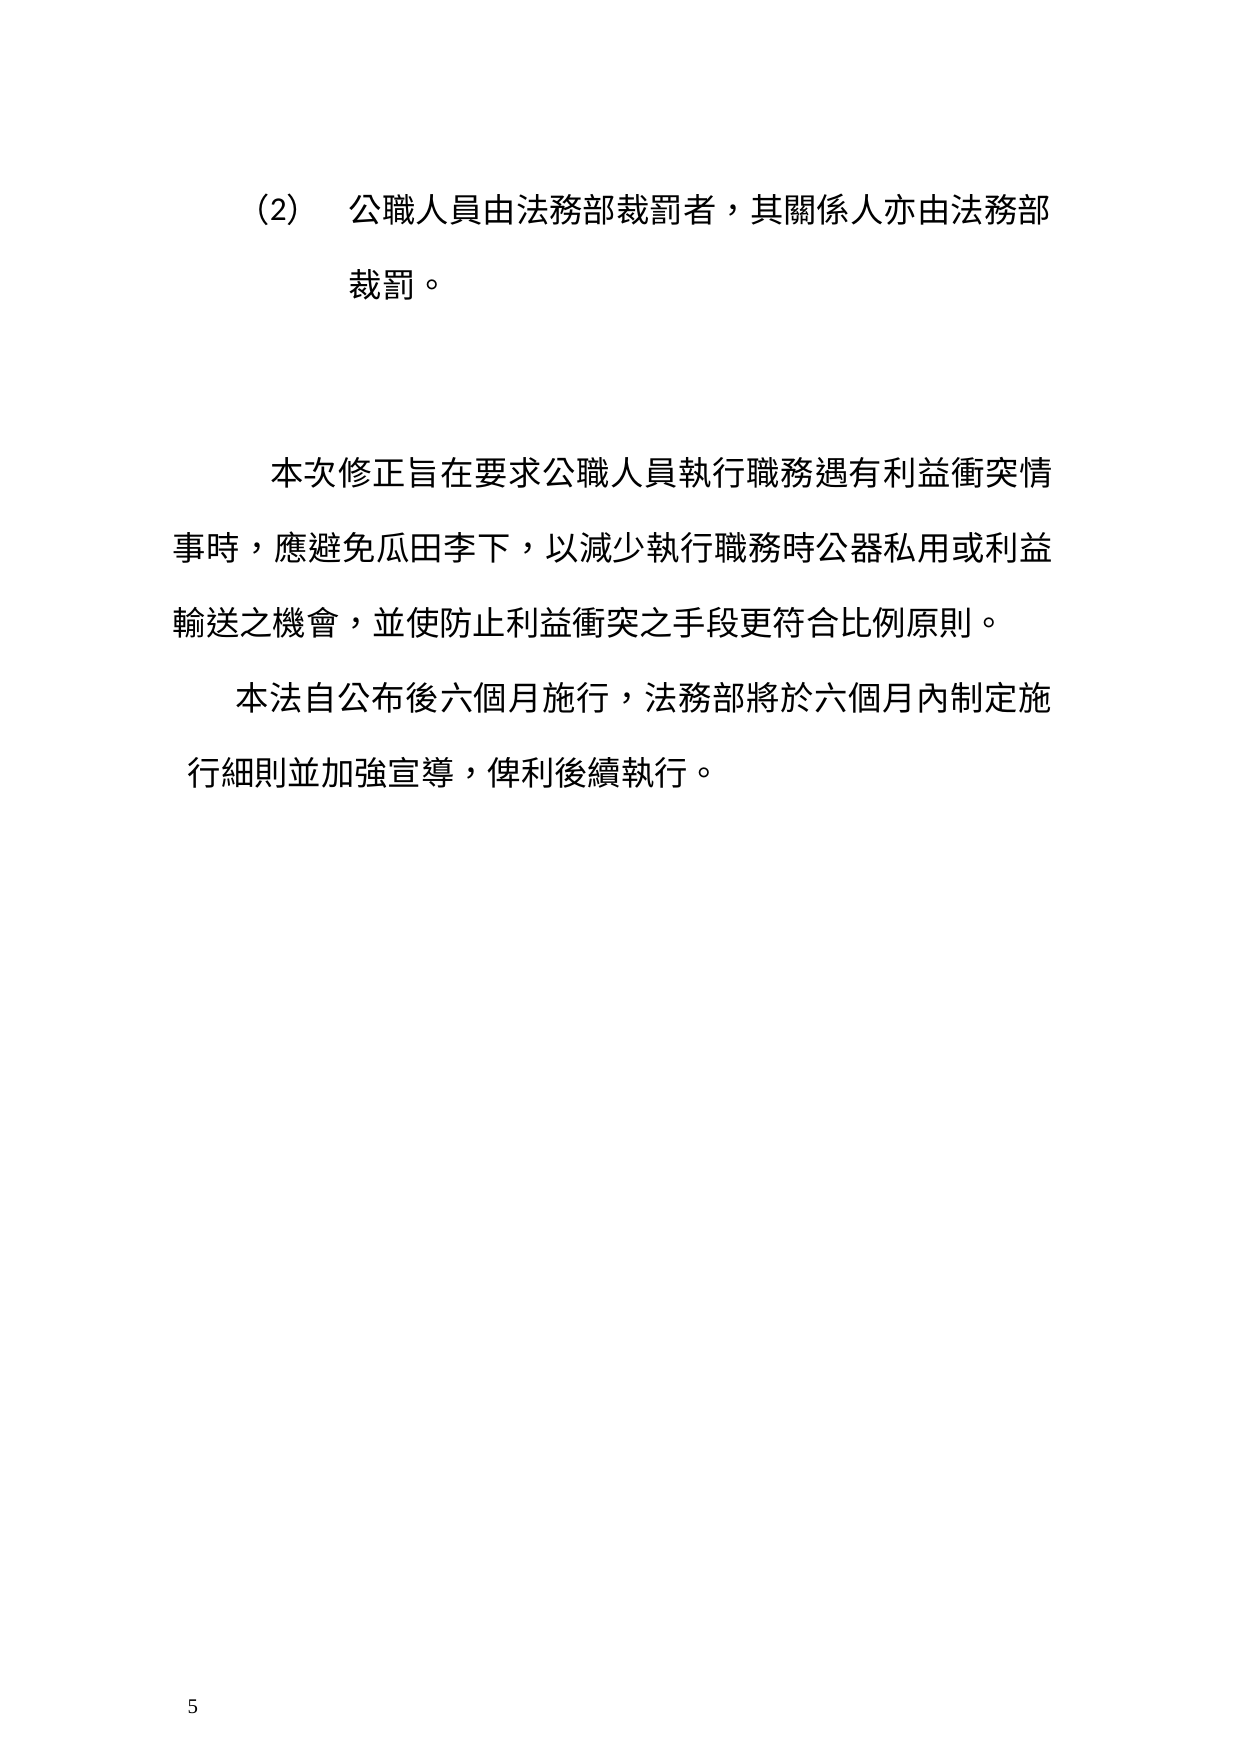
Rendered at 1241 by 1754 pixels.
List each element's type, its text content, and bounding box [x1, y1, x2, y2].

list 公職人員由法務部裁罰者，其關係人亦由法務部裁罰。 [236, 164, 1053, 314]
text 本法自公布後六個月施行，法務部將於六個月內制定施行細則並加強宣導，俾利後續執行。 [187, 652, 1053, 802]
list 本次修正旨在要求公職人員執行職務遇有利益衝突情事時，應避免瓜田李下，以減少執行職務時公器私用或利益輸送之機會，並使防止利益衝突之手段更符合比例原則。 [173, 427, 1053, 652]
